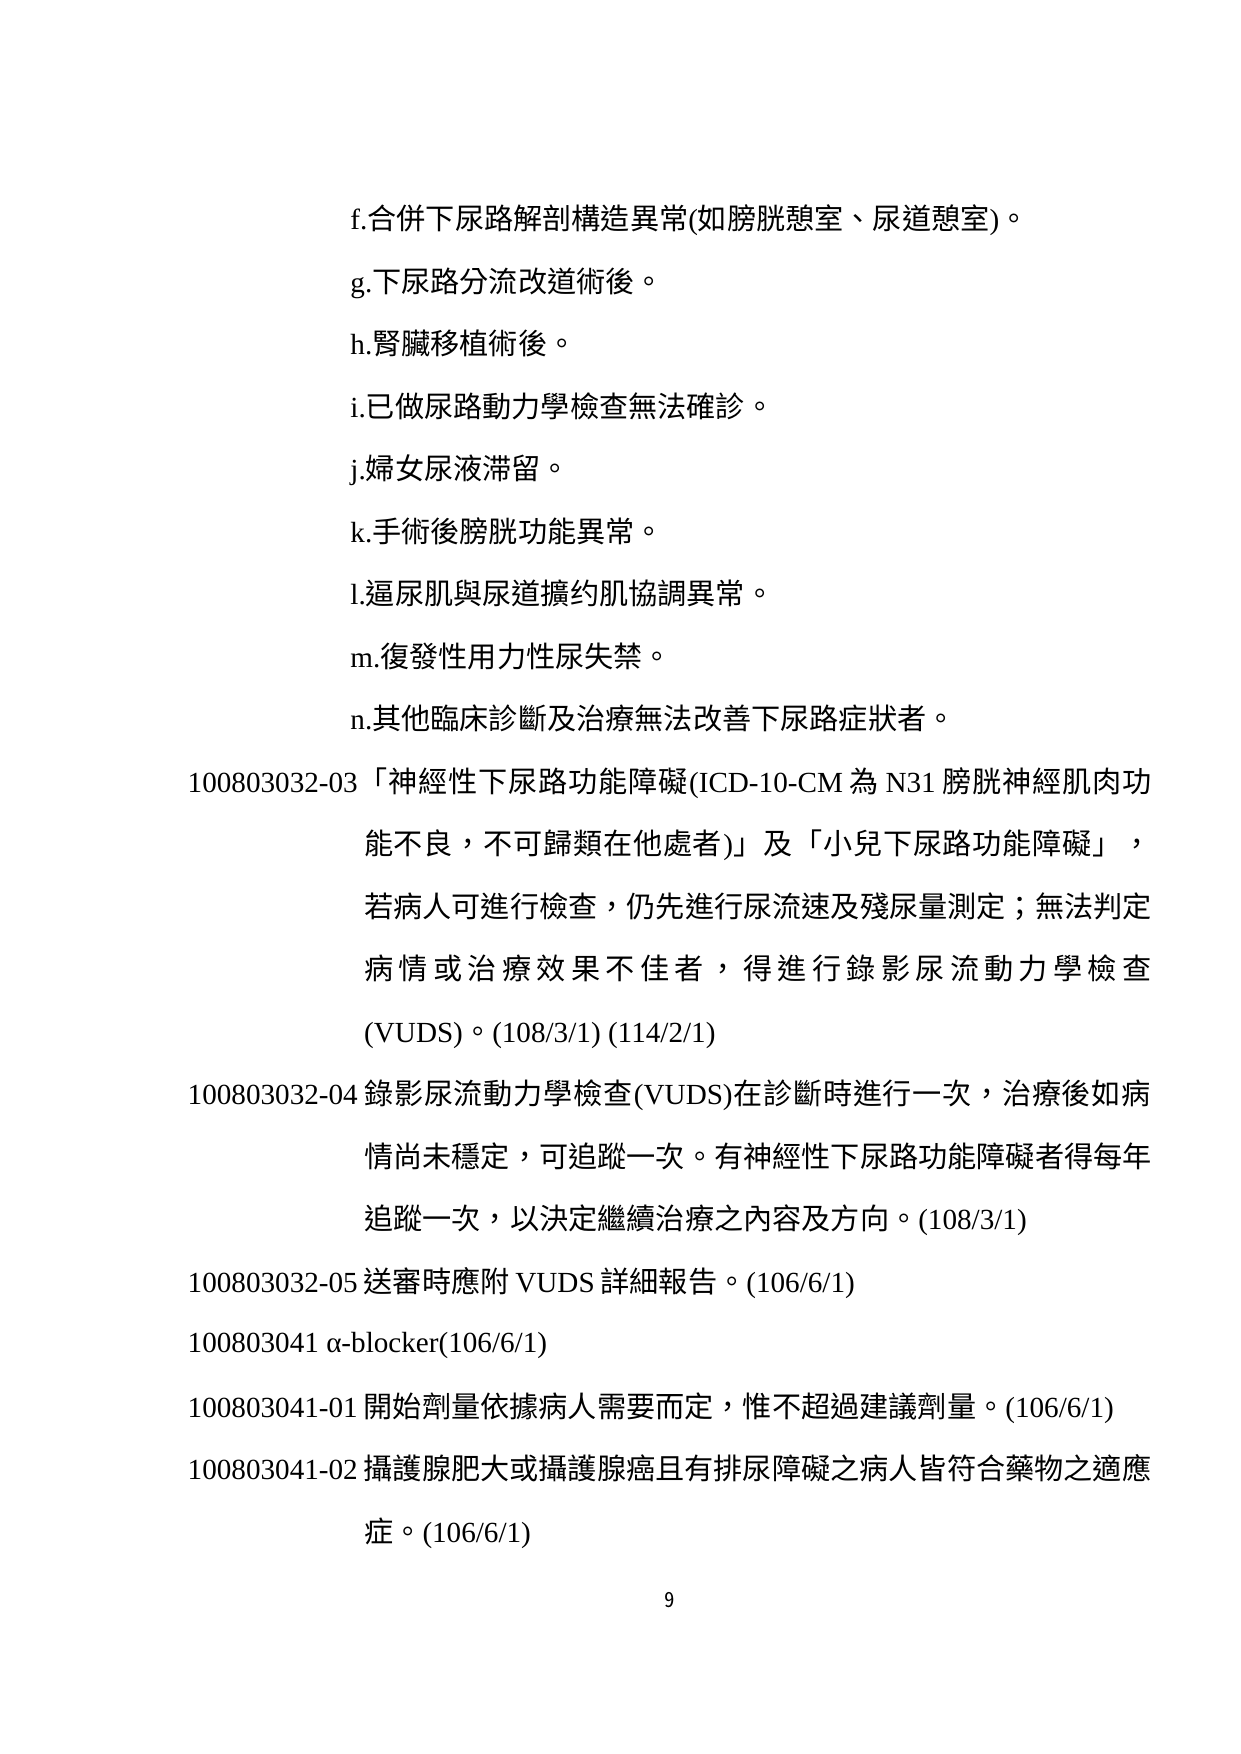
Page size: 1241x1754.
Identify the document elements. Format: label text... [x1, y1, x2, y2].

text k.手術後膀胱功能異常。 [350, 488, 1152, 550]
text 100803041 α-blocker(106/6/1) [187, 1300, 1152, 1363]
text h.腎臟移植術後。 [350, 300, 1152, 363]
text 100803032-05送審時應附VUDS詳細報告。(106/6/1) [187, 1238, 1152, 1300]
text l.逼尿肌與尿道擴约肌協調異常。 [350, 550, 1152, 613]
text i.已做尿路動力學檢查無法確診。 [350, 363, 1152, 425]
text 100803032-03「神經性下尿路功能障礙(ICD-10-CM為N31膀胱神經肌肉功能不良，不可歸類在他處者)」及「小兒下尿路功能障礙」，若病人可進行檢查，仍先進行尿流速及殘尿量測定；無法判定病情或治療效果不佳者，得進行錄影尿流動力學檢查(VUDS)。(108/3/1) (114/2/1) [187, 738, 1152, 1050]
text 100803032-04錄影尿流動力學檢查(VUDS)在診斷時進行一次，治療後如病情尚未穩定，可追蹤一次。有神經性下尿路功能障礙者得每年追蹤一次，以決定繼續治療之內容及方向。(108/3/1) [187, 1050, 1152, 1238]
text f.合併下尿路解剖構造異常(如膀胱憩室、尿道憩室)。 [350, 175, 1152, 238]
text n.其他臨床診斷及治療無法改善下尿路症狀者。 [350, 675, 1152, 738]
text j.婦女尿液滞留。 [350, 425, 1152, 488]
text m.復發性用力性尿失禁。 [350, 613, 1152, 675]
text g.下尿路分流改道術後。 [350, 238, 1152, 300]
text 100803041-02攝護腺肥大或攝護腺癌且有排尿障礙之病人皆符合藥物之適應症。(106/6/1) [187, 1425, 1152, 1550]
text 100803041-01開始劑量依據病人需要而定，惟不超過建議劑量。(106/6/1) [187, 1363, 1152, 1425]
